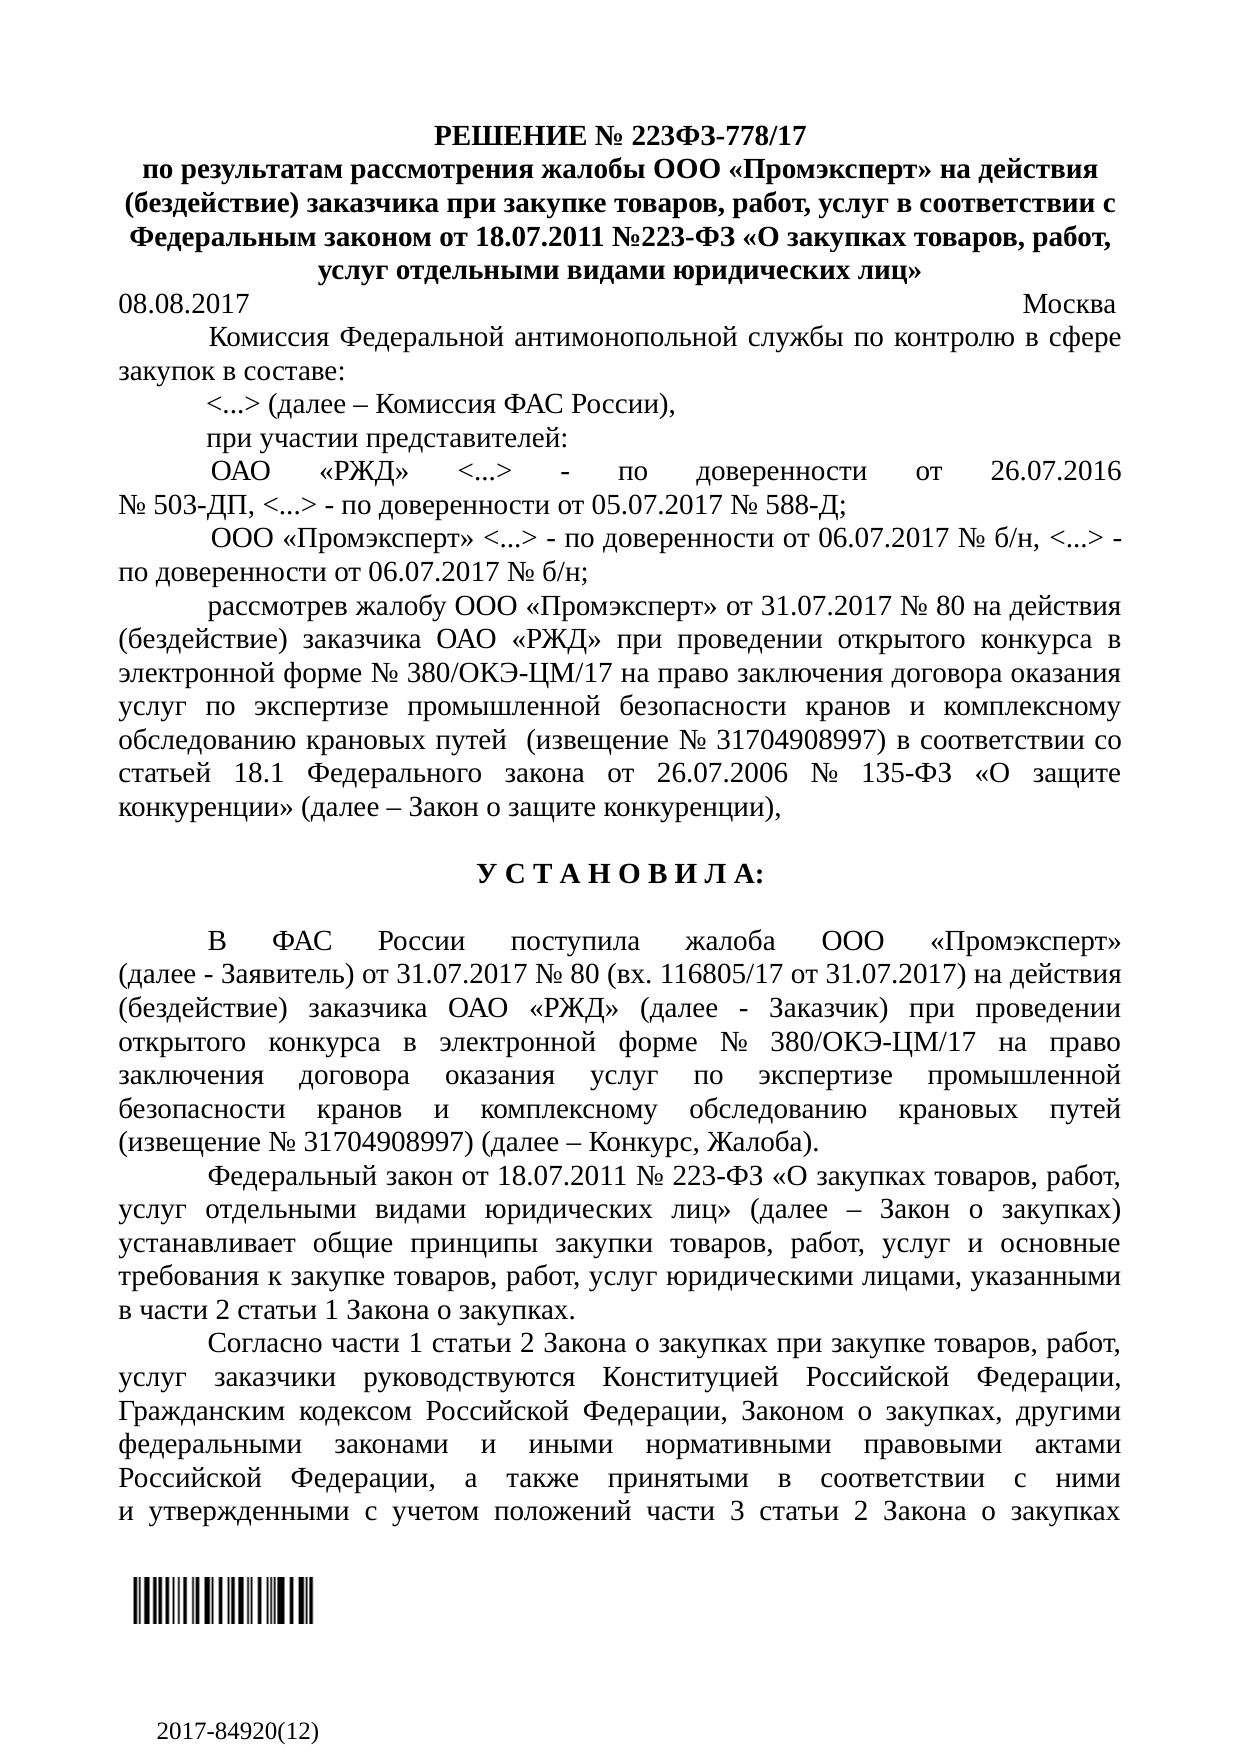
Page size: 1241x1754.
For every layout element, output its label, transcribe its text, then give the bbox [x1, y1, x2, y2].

text Комиссия Федеральной антимонопольной службы по контролю в сфере закупок в составе: [118, 319, 1122, 386]
text Согласно части 1 статьи 2 Закона о закупках при закупке товаров, работ, услуг заказчики руководствуются Конституцией Российской Федерации, Гражданским кодексом Российской Федерации, Законом о закупках, другими федеральными законами и иными нормативными правовыми актами Российской Федерации, а также принятыми в соответствии с ними и утвержденными с учетом положений части 3 статьи 2 Закона о закупках [118, 1326, 1122, 1527]
text В ФАС России поступила жалоба ООО «Промэксперт» (далее - Заявитель) от 31.07.2017 № 80 (вх. 116805/17 от 31.07.2017) на действия (бездействие) заказчика ОАО «РЖД» (далее - Заказчик) при проведении открытого конкурса в электронной форме № 380/ОКЭ-ЦМ/17 на право заключения договора оказания услуг по экспертизе промышленной безопасности кранов и комплексному обследованию крановых путей (извещение № 31704908997) (далее – Конкурс, Жалоба). [118, 923, 1122, 1158]
text при участии представителей: [118, 420, 1122, 453]
text рассмотрев жалобу ООО «Промэксперт» от 31.07.2017 № 80 на действия (бездействие) заказчика ОАО «РЖД» при проведении открытого конкурса в электронной форме № 380/ОКЭ-ЦМ/17 на право заключения договора оказания услуг по экспертизе промышленной безопасности кранов и комплексному обследованию крановых путей (извещение № 31704908997) в соответствии со статьей 18.1 Федерального закона от 26.07.2006 № 135-ФЗ «О защите конкуренции» (далее – Закон о защите конкуренции), [118, 588, 1122, 822]
text РЕШЕНИЕ № 223ФЗ-778/17 [118, 118, 1122, 152]
picture [118, 1577, 331, 1624]
text ООО «Промэксперт» <...> - по доверенности от 06.07.2017 № б/н, <...> - по доверенности от 06.07.2017 № б/н; [118, 521, 1122, 588]
text 08.08.2017 Москва [118, 286, 1122, 319]
text по результатам рассмотрения жалобы ООО «Промэксперт» на действия (бездействие) заказчика при закупке товаров, работ, услуг в соответствии с Федеральным законом от 18.07.2011 №223-ФЗ «О закупках товаров, работ, услуг отдельными видами юридических лиц» [118, 152, 1122, 286]
text <...> (далее – Комиссия ФАС России), [118, 386, 1122, 420]
text ОАО «РЖД» <...> - по доверенности от 26.07.2016 № 503-ДП, <...> - по доверенности от 05.07.2017 № 588-Д; [118, 453, 1122, 521]
text Федеральный закон от 18.07.2011 № 223-ФЗ «О закупках товаров, работ, услуг отдельными видами юридических лиц» (далее – Закон о закупках) устанавливает общие принципы закупки товаров, работ, услуг и основные требования к закупке товаров, работ, услуг юридическими лицами, указанными в части 2 статьи 1 Закона о закупках. [118, 1158, 1122, 1326]
text У С Т А Н О В И Л А: [118, 856, 1122, 889]
